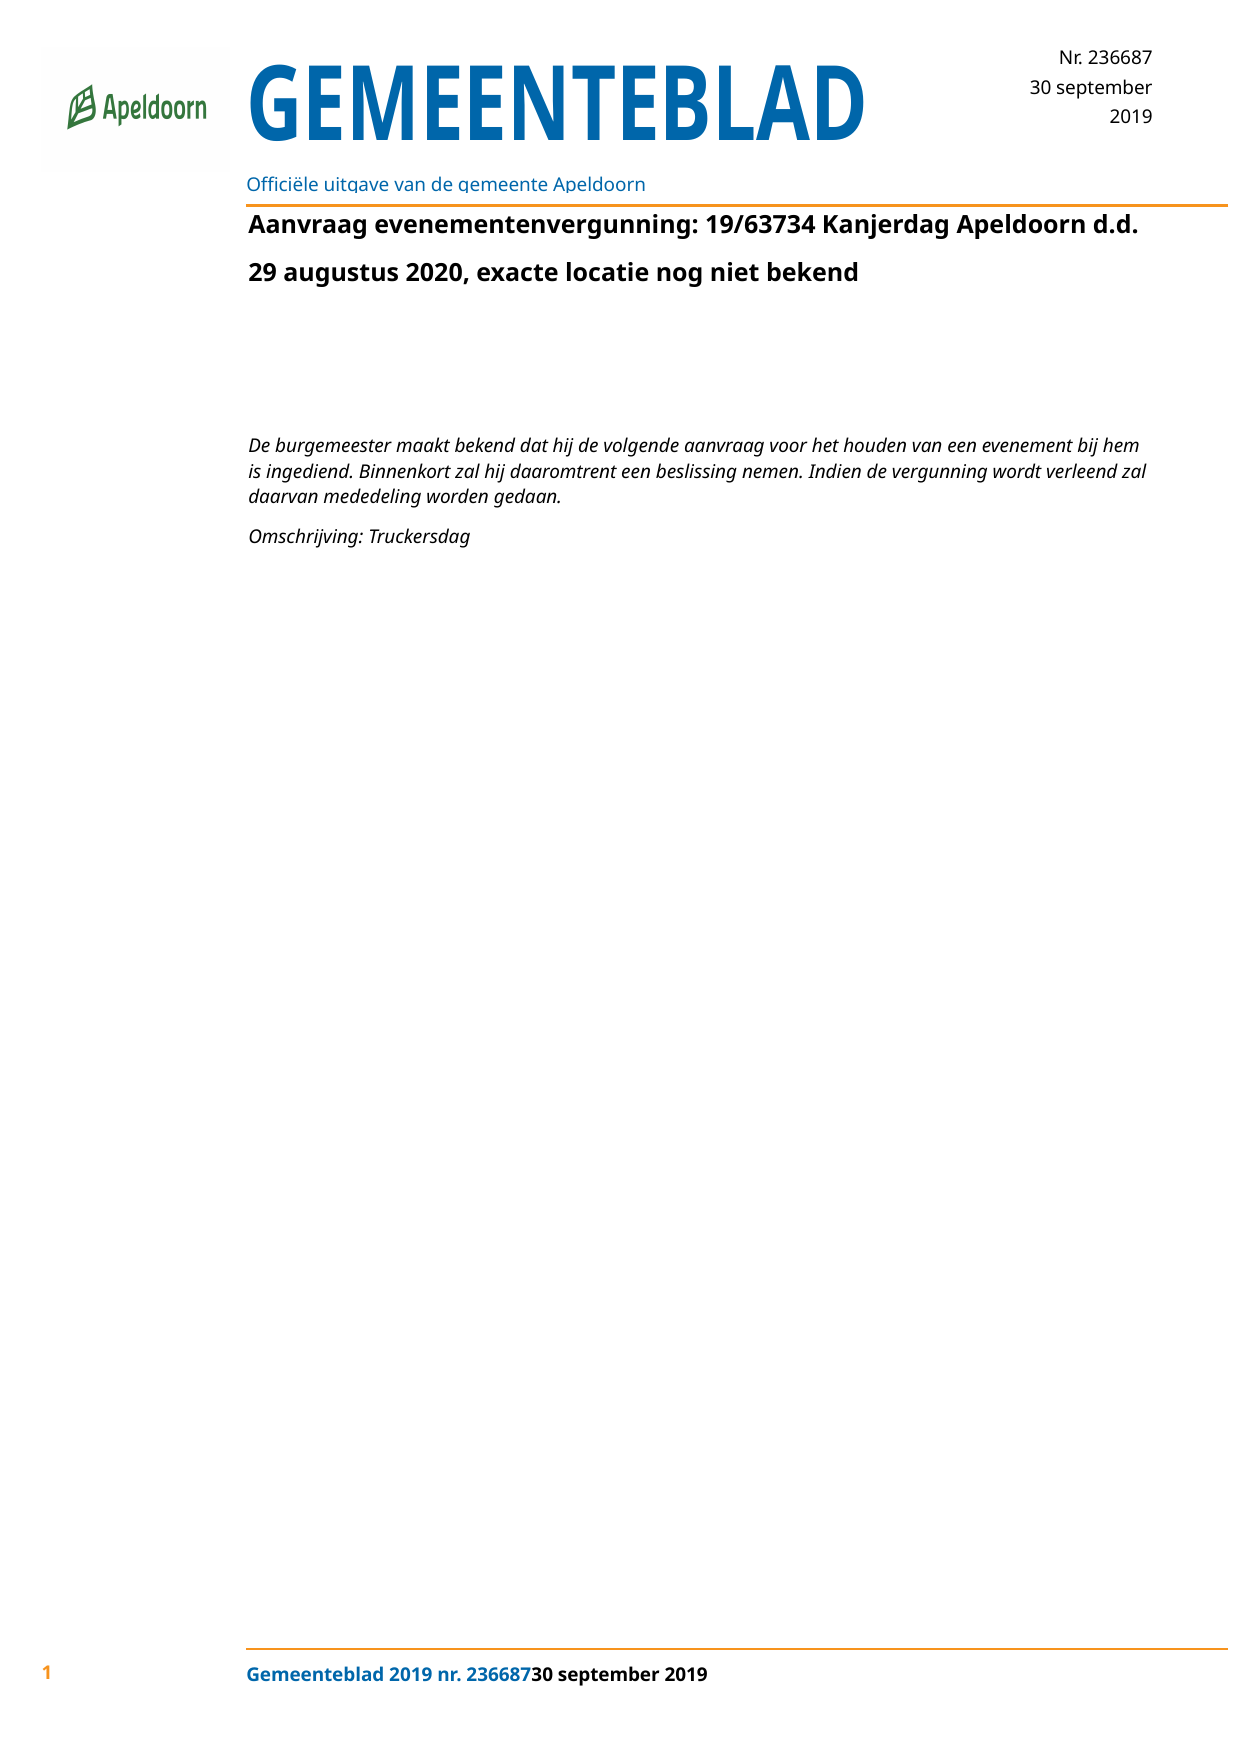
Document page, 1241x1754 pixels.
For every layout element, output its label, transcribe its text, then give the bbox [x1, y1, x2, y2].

text Omschrijving: Truckersdag [248, 523, 1152, 549]
text Aanvraag evenementenvergunning: 19/63734 Kanjerdag Apeldoorn d.d. 29 augustus 2020, exacte locatie nog niet bekend [248, 207, 1152, 288]
text De burgemeester maakt bekend dat hij de volgende aanvraag voor het houden van een evenement bij hem is ingediend. Binnenkort zal hij daaromtrent een beslissing nemen. Indien de vergunning wordt verleend zal daarvan mededeling worden gedaan. [248, 432, 1152, 509]
picture [41, 47, 231, 172]
